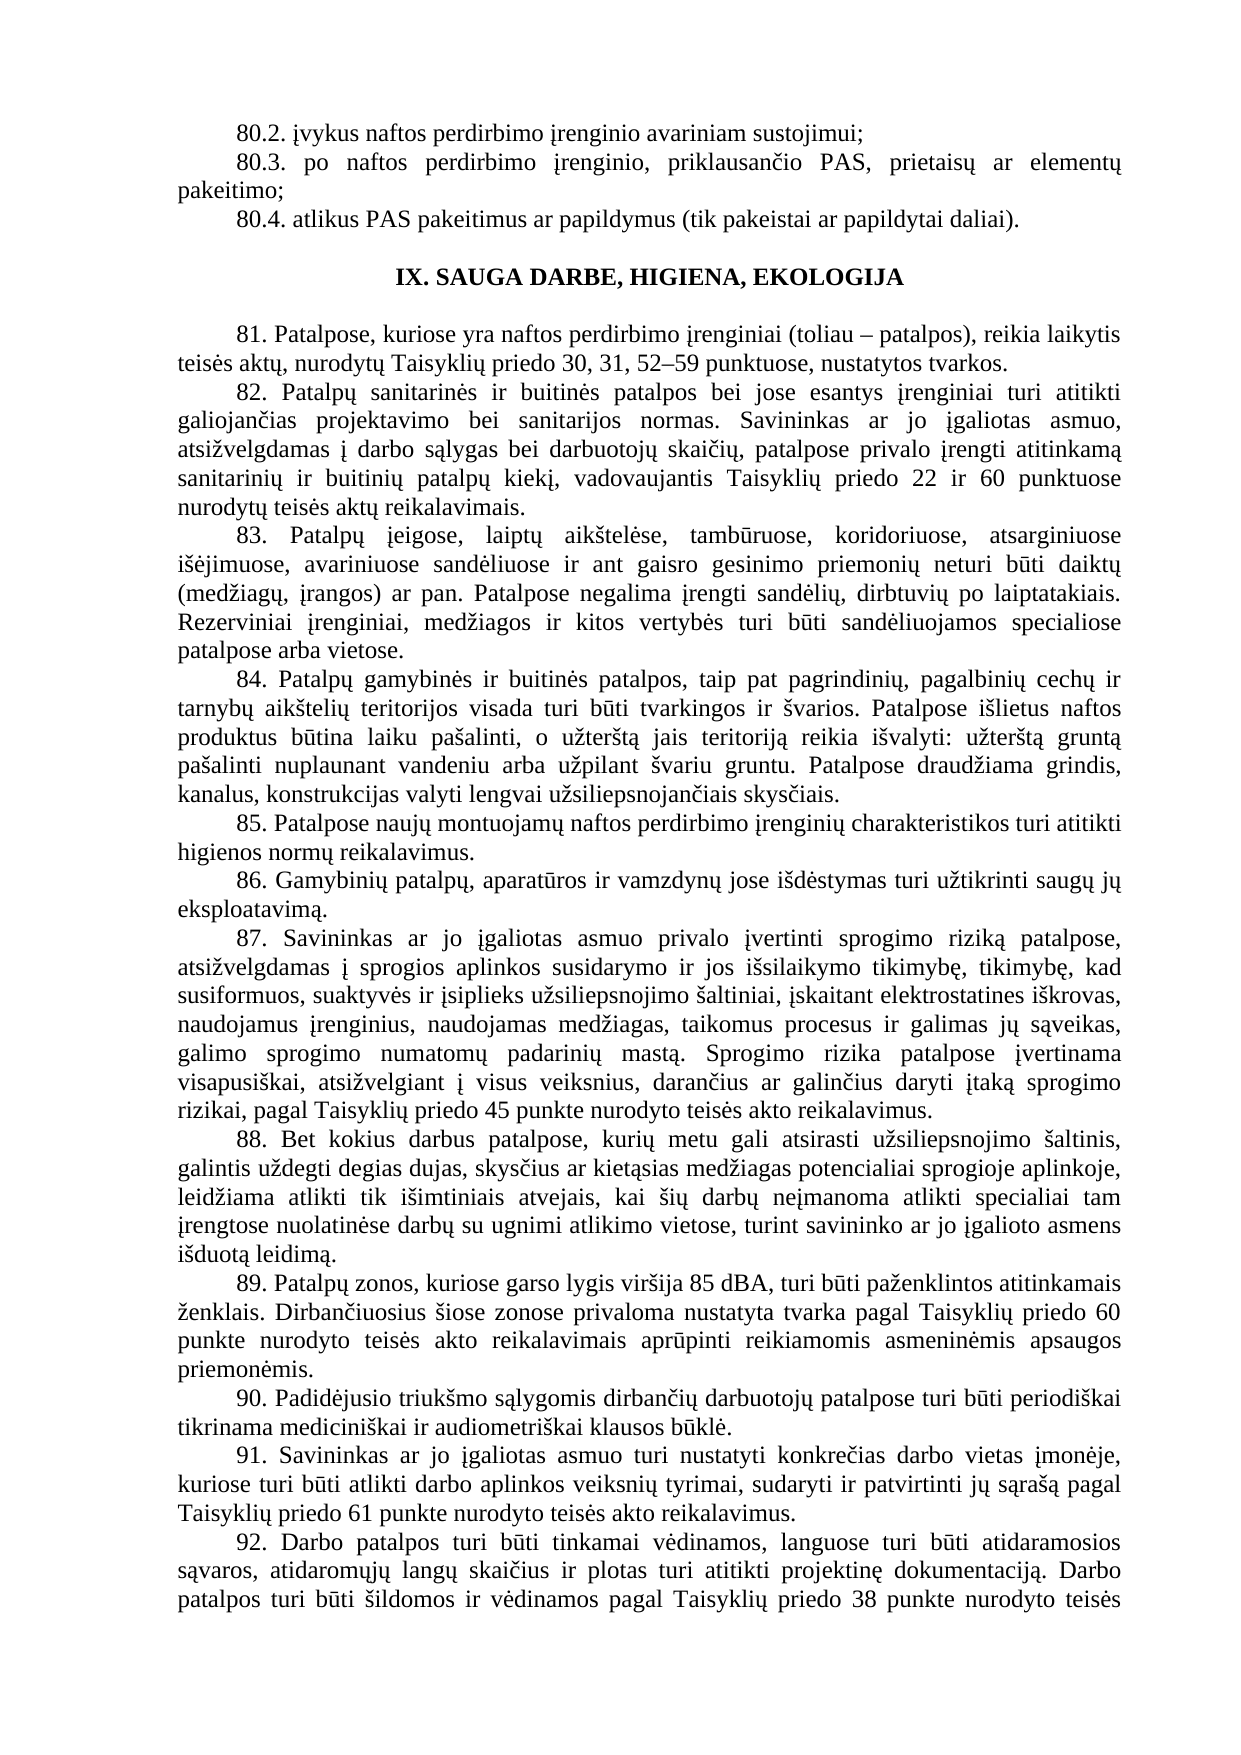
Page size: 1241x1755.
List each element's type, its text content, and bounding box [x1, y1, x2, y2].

text 80.2. įvykus naftos perdirbimo įrenginio avariniam sustojimui; [177, 118, 1122, 147]
text 88. Bet kokius darbus patalpose, kurių metu gali atsirasti užsiliepsnojimo šaltinis, galintis uždegti degias dujas, skysčius ar kietąsias medžiagas potencialiai sprogioje aplinkoje, leidžiama atlikti tik išimtiniais atvejais, kai šių darbų neįmanoma atlikti specialiai tam įrengtose nuolatinėse darbų su ugnimi atlikimo vietose, turint savininko ar jo įgalioto asmens išduotą leidimą. [177, 1124, 1122, 1268]
text 89. Patalpų zonos, kuriose garso lygis viršija 85 dBA, turi būti paženklintos atitinkamais ženklais. Dirbančiuosius šiose zonose privaloma nustatyta tvarka pagal Taisyklių priedo 60 punkte nurodyto teisės akto reikalavimais aprūpinti reikiamomis asmeninėmis apsaugos priemonėmis. [177, 1268, 1122, 1383]
text 92. Darbo patalpos turi būti tinkamai vėdinamos, languose turi būti atidaramosios sąvaros, atidaromųjų langų skaičius ir plotas turi atitikti projektinę dokumentaciją. Darbo patalpos turi būti šildomos ir vėdinamos pagal Taisyklių priedo 38 punkte nurodyto teisės [177, 1527, 1122, 1613]
text 84. Patalpų gamybinės ir buitinės patalpos, taip pat pagrindinių, pagalbinių cechų ir tarnybų aikštelių teritorijos visada turi būti tvarkingos ir švarios. Patalpose išlietus naftos produktus būtina laiku pašalinti, o užterštą jais teritoriją reikia išvalyti: užterštą gruntą pašalinti nuplaunant vandeniu arba užpilant švariu gruntu. Patalpose draudžiama grindis, kanalus, konstrukcijas valyti lengvai užsiliepsnojančiais skysčiais. [177, 664, 1122, 808]
text 91. Savininkas ar jo įgaliotas asmuo turi nustatyti konkrečias darbo vietas įmonėje, kuriose turi būti atlikti darbo aplinkos veiksnių tyrimai, sudaryti ir patvirtinti jų sąrašą pagal Taisyklių priedo 61 punkte nurodyto teisės akto reikalavimus. [177, 1441, 1122, 1527]
text IX. SAUGA DARBE, HIGIENA, EKOLOGIJA [177, 262, 1122, 291]
text 90. Padidėjusio triukšmo sąlygomis dirbančių darbuotojų patalpose turi būti periodiškai tikrinama mediciniškai ir audiometriškai klausos būklė. [177, 1383, 1122, 1441]
text 85. Patalpose naujų montuojamų naftos perdirbimo įrenginių charakteristikos turi atitikti higienos normų reikalavimus. [177, 808, 1122, 866]
text 82. Patalpų sanitarinės ir buitinės patalpos bei jose esantys įrenginiai turi atitikti galiojančias projektavimo bei sanitarijos normas. Savininkas ar jo įgaliotas asmuo, atsižvelgdamas į darbo sąlygas bei darbuotojų skaičių, patalpose privalo įrengti atitinkamą sanitarinių ir buitinių patalpų kiekį, vadovaujantis Taisyklių priedo 22 ir 60 punktuose nurodytų teisės aktų reikalavimais. [177, 377, 1122, 521]
text 86. Gamybinių patalpų, aparatūros ir vamzdynų jose išdėstymas turi užtikrinti saugų jų eksploatavimą. [177, 866, 1122, 923]
text 80.3. po naftos perdirbimo įrenginio, priklausančio PAS, prietaisų ar elementų pakeitimo; [177, 147, 1122, 204]
text 83. Patalpų įeigose, laiptų aikštelėse, tambūruose, koridoriuose, atsarginiuose išėjimuose, avariniuose sandėliuose ir ant gaisro gesinimo priemonių neturi būti daiktų (medžiagų, įrangos) ar pan. Patalpose negalima įrengti sandėlių, dirbtuvių po laiptatakiais. Rezerviniai įrenginiai, medžiagos ir kitos vertybės turi būti sandėliuojamos specialiose patalpose arba vietose. [177, 521, 1122, 664]
text 87. Savininkas ar jo įgaliotas asmuo privalo įvertinti sprogimo riziką patalpose, atsižvelgdamas į sprogios aplinkos susidarymo ir jos išsilaikymo tikimybę, tikimybę, kad susiformuos, suaktyvės ir įsiplieks užsiliepsnojimo šaltiniai, įskaitant elektrostatines iškrovas, naudojamus įrenginius, naudojamas medžiagas, taikomus procesus ir galimas jų sąveikas, galimo sprogimo numatomų padarinių mastą. Sprogimo rizika patalpose įvertinama visapusiškai, atsižvelgiant į visus veiksnius, darančius ar galinčius daryti įtaką sprogimo rizikai, pagal Taisyklių priedo 45 punkte nurodyto teisės akto reikalavimus. [177, 923, 1122, 1124]
text 80.4. atlikus PAS pakeitimus ar papildymus (tik pakeistai ar papildytai daliai). [177, 204, 1122, 233]
text 81. Patalpose, kuriose yra naftos perdirbimo įrenginiai (toliau – patalpos), reikia laikytis teisės aktų, nurodytų Taisyklių priedo 30, 31, 52–59 punktuose, nustatytos tvarkos. [177, 319, 1122, 377]
